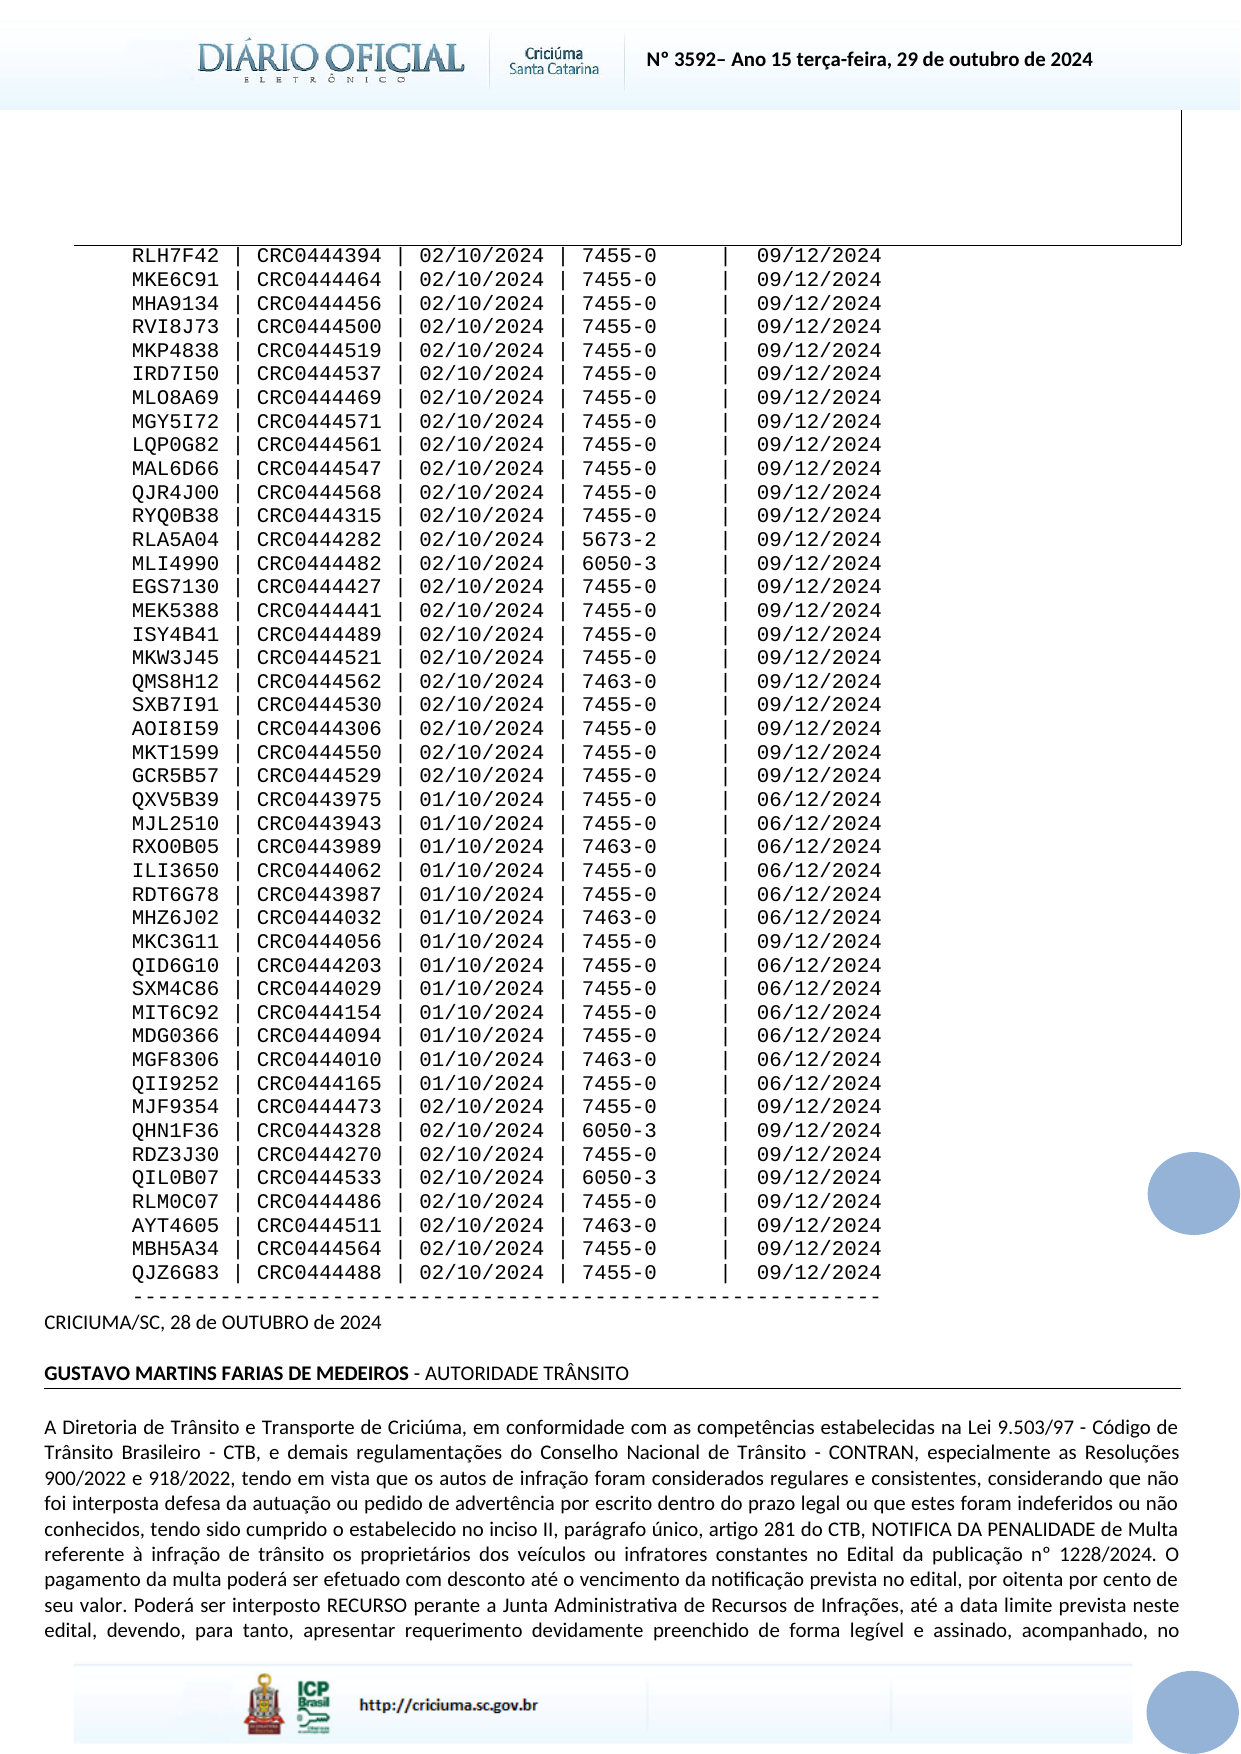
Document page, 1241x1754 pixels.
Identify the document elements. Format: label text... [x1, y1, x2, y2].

text MKE6C91 | CRC0444464 | 02/10/2024 | 7455-0 | 09/12/2024 [44, 269, 1181, 292]
text MDG0366 | CRC0444094 | 01/10/2024 | 7455-0 | 06/12/2024 [44, 1026, 1181, 1049]
text QHN1F36 | CRC0444328 | 02/10/2024 | 6050-3 | 09/12/2024 [44, 1120, 1181, 1144]
text QII9252 | CRC0444165 | 01/10/2024 | 7455-0 | 06/12/2024 [44, 1073, 1181, 1096]
text MKP4838 | CRC0444519 | 02/10/2024 | 7455-0 | 09/12/2024 [44, 340, 1181, 363]
text RLH7F42 | CRC0444394 | 02/10/2024 | 7455-0 | 09/12/2024 [44, 245, 1181, 269]
text QID6G10 | CRC0444203 | 01/10/2024 | 7455-0 | 06/12/2024 [44, 954, 1181, 978]
text MKT1599 | CRC0444550 | 02/10/2024 | 7455-0 | 09/12/2024 [44, 742, 1181, 765]
text QXV5B39 | CRC0443975 | 01/10/2024 | 7455-0 | 06/12/2024 [44, 789, 1181, 813]
text RLA5A04 | CRC0444282 | 02/10/2024 | 5673-2 | 09/12/2024 [44, 529, 1181, 553]
text QJR4J00 | CRC0444568 | 02/10/2024 | 7455-0 | 09/12/2024 [44, 482, 1181, 505]
text CRICIUMA/SC, 28 de OUTUBRO de 2024 [44, 1309, 1181, 1335]
text AYT4605 | CRC0444511 | 02/10/2024 | 7463-0 | 09/12/2024 [44, 1215, 1181, 1238]
text A Diretoria de Trânsito e Transporte de Criciúma, em conformidade com as competências estabelecidas na Lei 9.503/97 - Código de Trânsito Brasileiro - CTB, e demais regulamentações do Conselho Nacional de Trânsito - CONTRAN, especialmente as Resoluções 900/2022 e 918/2022, tendo em vista que os autos de infração foram considerados regulares e consistentes, considerando que não foi interposta defesa da autuação ou pedido de advertência por escrito dentro do prazo legal ou que estes foram indeferidos ou não conhecidos, tendo sido cumprido o estabelecido no inciso II, parágrafo único, artigo 281 do CTB, NOTIFICA DA PENALIDADE de Multa referente à infração de trânsito os proprietários dos veículos ou infratores constantes no Edital da publicação nº 1228/2024. O pagamento da multa poderá ser efetuado com desconto até o vencimento da notificação prevista no edital, por oitenta por cento de seu valor. Poderá ser interposto RECURSO perante a Junta Administrativa de Recursos de Infrações, até a data limite prevista neste edital, devendo, para tanto, apresentar requerimento devidamente preenchido de forma legível e assinado, acompanhado, no [44, 1414, 1181, 1643]
text RLM0C07 | CRC0444486 | 02/10/2024 | 7455-0 | 09/12/2024 [44, 1191, 1153, 1215]
text MKC3G11 | CRC0444056 | 01/10/2024 | 7455-0 | 09/12/2024 [44, 931, 1181, 954]
text ------------------------------------------------------------ [44, 1286, 1181, 1309]
text ISY4B41 | CRC0444489 | 02/10/2024 | 7455-0 | 09/12/2024 [44, 623, 1181, 647]
text MLO8A69 | CRC0444469 | 02/10/2024 | 7455-0 | 09/12/2024 [44, 387, 1181, 411]
text GCR5B57 | CRC0444529 | 02/10/2024 | 7455-0 | 09/12/2024 [44, 765, 1181, 789]
text SXM4C86 | CRC0444029 | 01/10/2024 | 7455-0 | 06/12/2024 [44, 978, 1181, 1002]
text MEK5388 | CRC0444441 | 02/10/2024 | 7455-0 | 09/12/2024 [44, 600, 1181, 623]
text RVI8J73 | CRC0444500 | 02/10/2024 | 7455-0 | 09/12/2024 [44, 316, 1181, 340]
text MJL2510 | CRC0443943 | 01/10/2024 | 7455-0 | 06/12/2024 [44, 813, 1181, 836]
text RDZ3J30 | CRC0444270 | 02/10/2024 | 7455-0 | 09/12/2024 [44, 1144, 1181, 1167]
text MLI4990 | CRC0444482 | 02/10/2024 | 6050-3 | 09/12/2024 [44, 553, 1181, 576]
text RXO0B05 | CRC0443989 | 01/10/2024 | 7463-0 | 06/12/2024 [44, 836, 1181, 860]
text MGF8306 | CRC0444010 | 01/10/2024 | 7463-0 | 06/12/2024 [44, 1049, 1181, 1073]
text RYQ0B38 | CRC0444315 | 02/10/2024 | 7455-0 | 09/12/2024 [44, 505, 1181, 529]
text MHA9134 | CRC0444456 | 02/10/2024 | 7455-0 | 09/12/2024 [44, 292, 1181, 316]
text QJZ6G83 | CRC0444488 | 02/10/2024 | 7455-0 | 09/12/2024 [44, 1262, 1181, 1286]
text MGY5I72 | CRC0444571 | 02/10/2024 | 7455-0 | 09/12/2024 [44, 411, 1181, 434]
text QMS8H12 | CRC0444562 | 02/10/2024 | 7463-0 | 09/12/2024 [44, 671, 1181, 694]
text MHZ6J02 | CRC0444032 | 01/10/2024 | 7463-0 | 06/12/2024 [44, 907, 1181, 931]
text RDT6G78 | CRC0443987 | 01/10/2024 | 7455-0 | 06/12/2024 [44, 884, 1181, 907]
text MIT6C92 | CRC0444154 | 01/10/2024 | 7455-0 | 06/12/2024 [44, 1002, 1181, 1026]
text MKW3J45 | CRC0444521 | 02/10/2024 | 7455-0 | 09/12/2024 [44, 647, 1181, 671]
text AOI8I59 | CRC0444306 | 02/10/2024 | 7455-0 | 09/12/2024 [44, 718, 1181, 742]
text GUSTAVO MARTINS FARIAS DE MEDEIROS - AUTORIDADE TRÂNSITO [44, 1360, 1181, 1388]
text MAL6D66 | CRC0444547 | 02/10/2024 | 7455-0 | 09/12/2024 [44, 458, 1181, 482]
text SXB7I91 | CRC0444530 | 02/10/2024 | 7455-0 | 09/12/2024 [44, 694, 1181, 718]
text MBH5A34 | CRC0444564 | 02/10/2024 | 7455-0 | 09/12/2024 [44, 1238, 1181, 1262]
text LQP0G82 | CRC0444561 | 02/10/2024 | 7455-0 | 09/12/2024 [44, 434, 1181, 458]
text ILI3650 | CRC0444062 | 01/10/2024 | 7455-0 | 06/12/2024 [44, 860, 1181, 884]
text IRD7I50 | CRC0444537 | 02/10/2024 | 7455-0 | 09/12/2024 [44, 363, 1181, 387]
text MJF9354 | CRC0444473 | 02/10/2024 | 7455-0 | 09/12/2024 [44, 1096, 1181, 1120]
text QIL0B07 | CRC0444533 | 02/10/2024 | 6050-3 | 09/12/2024 [44, 1167, 1157, 1191]
text EGS7130 | CRC0444427 | 02/10/2024 | 7455-0 | 09/12/2024 [44, 576, 1181, 600]
